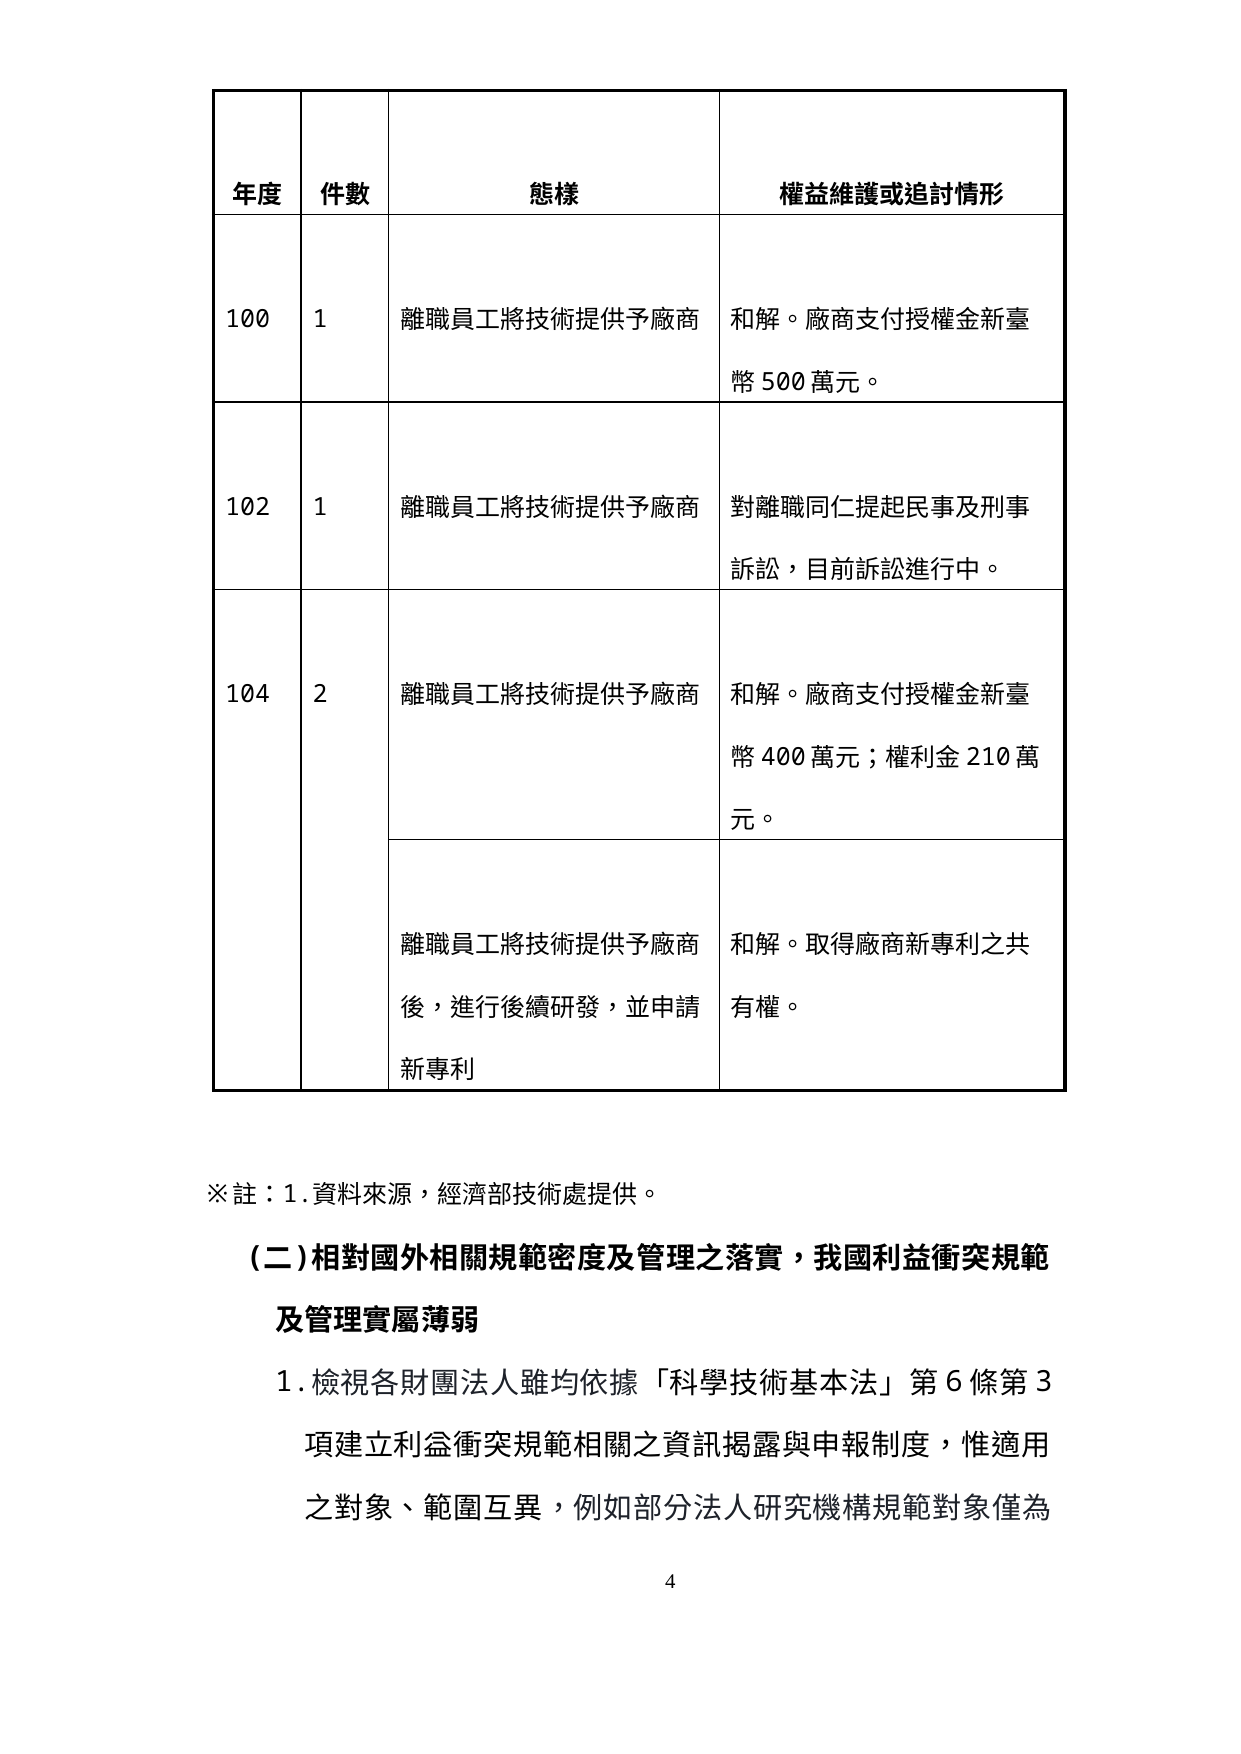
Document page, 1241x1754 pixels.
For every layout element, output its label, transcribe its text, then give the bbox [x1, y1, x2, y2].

table_header 年度 [215, 92, 300, 214]
table_cell 2 [302, 590, 388, 1089]
table_cell 對離職同仁提起民事及刑事訴訟，目前訴訟進行中。 [720, 403, 1063, 589]
text 1.檢視各財團法人雖均依據「科學技術基本法」第6條第3項建立利益衝突規範相關之資訊揭露與申報制度，惟適用之對象、範圍互異，例如部分法人研究機構規範對象僅為研發成果運用之業務承辦人、核決人、決行人及其關係人；部分法人研究機構則包括研發成果之創作人、計畫主持人等。另部分法人研究機構僅係綱要性規範，未將利益衝突之內涵與條件加以定義並明確化(詳附表16)，致相關人員在適用上恐滋生疑義而無所適從。 [275, 1339, 1053, 1526]
table_cell 102 [215, 403, 300, 589]
table_cell 1 [302, 403, 388, 589]
table_header 權益維護或追討情形 [720, 92, 1063, 214]
table_cell 離職員工將技術提供予廠商後，進行後續研發，並申請新專利 [389, 840, 719, 1089]
table_cell 和解。取得廠商新專利之共有權。 [720, 840, 1063, 1089]
table_cell 和解。廠商支付授權金新臺幣400萬元；權利金210萬元。 [720, 590, 1063, 839]
text (二)相對國外相關規範密度及管理之落實，我國利益衝突規範及管理實屬薄弱 [246, 1214, 1053, 1339]
table_cell 和解。廠商支付授權金新臺幣500萬元。 [720, 215, 1063, 401]
table_cell 離職員工將技術提供予廠商 [389, 403, 719, 589]
table_header 態樣 [389, 92, 719, 214]
table_cell 離職員工將技術提供予廠商 [389, 215, 719, 401]
table_cell 1 [302, 215, 388, 401]
table_cell 104 [215, 590, 300, 1089]
table_header 件數 [302, 92, 388, 214]
text ※註：1.資料來源，經濟部技術處提供。 [187, 1151, 1053, 1214]
table_cell 100 [215, 215, 300, 401]
table_cell 離職員工將技術提供予廠商 [389, 590, 719, 839]
